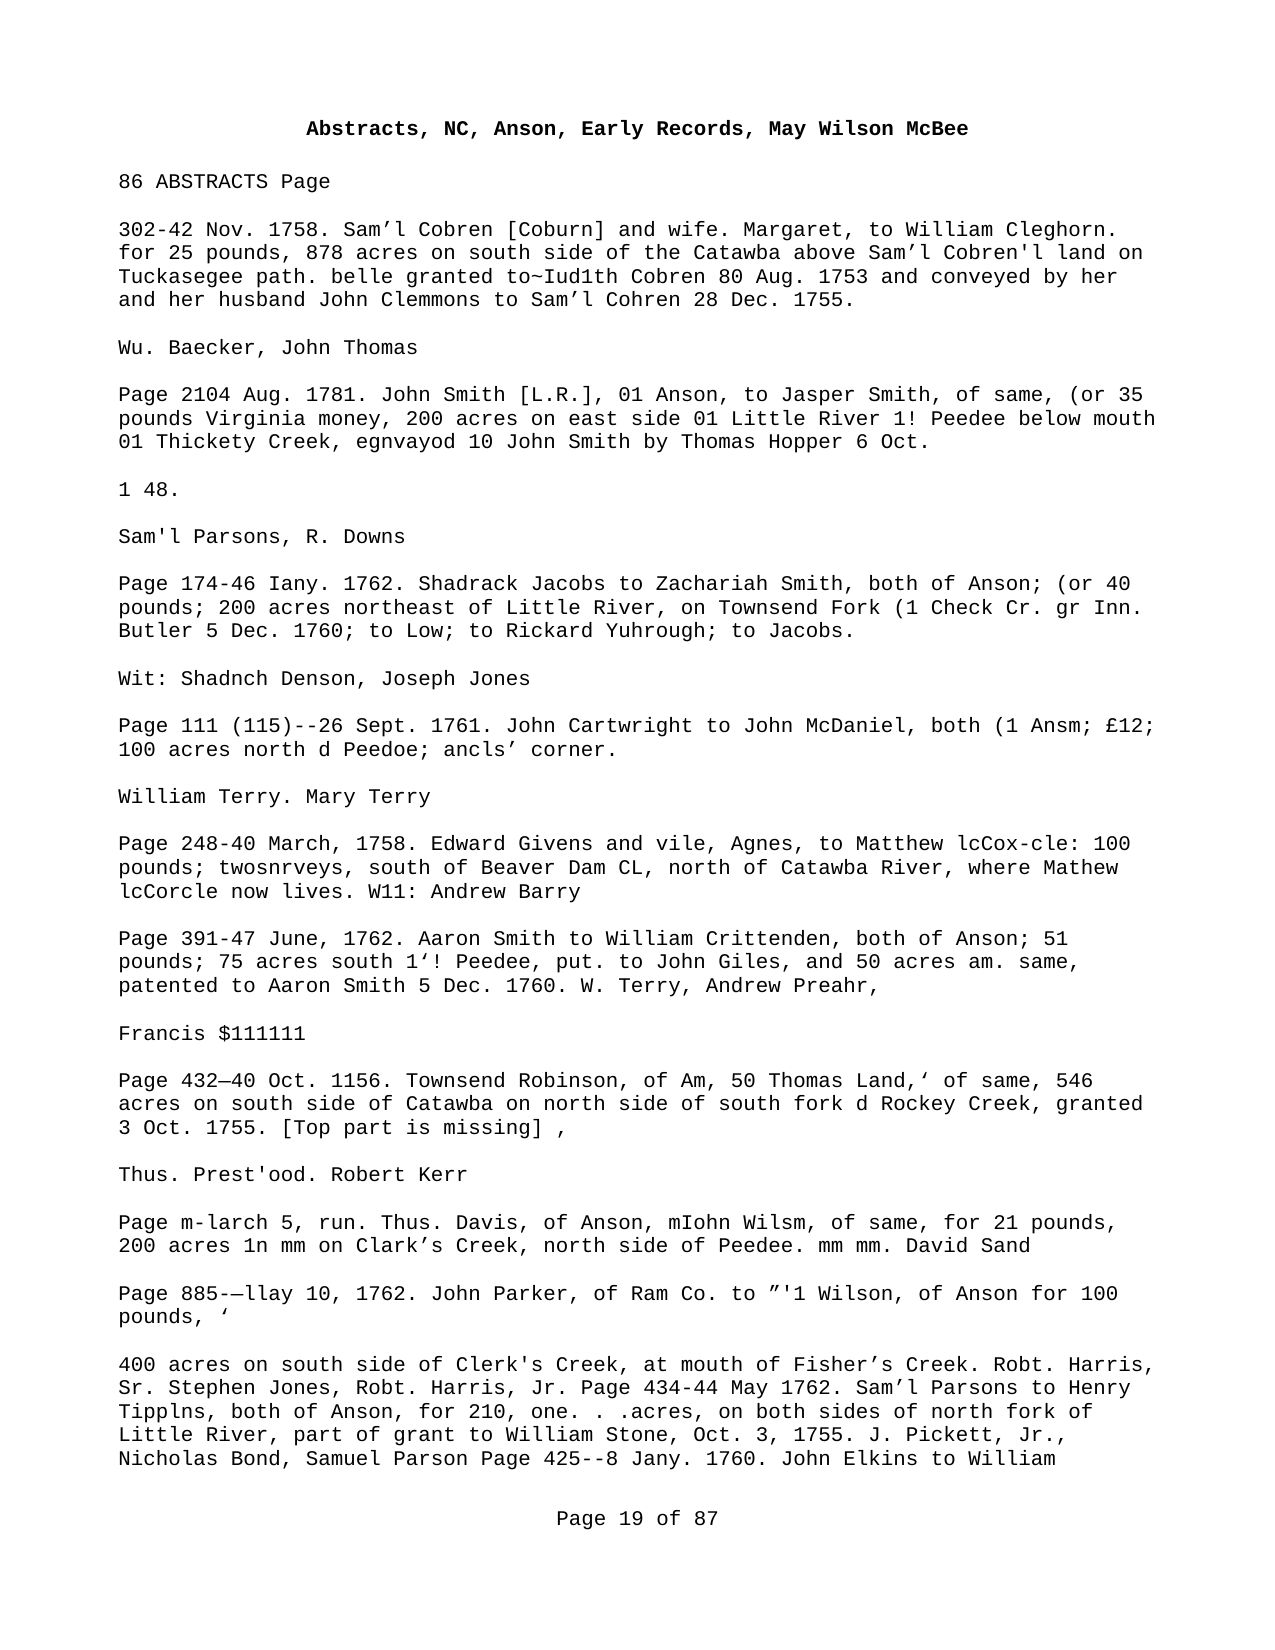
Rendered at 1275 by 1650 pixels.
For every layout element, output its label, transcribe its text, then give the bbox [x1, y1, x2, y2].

text William Terry. Mary Terry [118, 786, 1157, 810]
text 86 ABSTRACTS Page [118, 171, 1157, 195]
text Page 885-—llay 10, 1762. John Parker, of Ram Co. to ”'1 Wilson, of Anson for 100 pounds, ‘ [118, 1283, 1157, 1330]
text 1 48. [118, 479, 1157, 502]
text Page 111 (115)--26 Sept. 1761. John Cartwright to John McDaniel, both (1 Ansm; £12; 100 acres north d Peedoe; ancls’ corner. [118, 715, 1157, 762]
text Page m-larch 5, run. Thus. Davis, of Anson, mIohn Wilsm, of same, for 21 pounds, 200 acres 1n mm on Clark’s Creek, north side of Peedee. mm mm. David Sand [118, 1212, 1157, 1259]
text Sam'l Parsons, R. Downs [118, 526, 1157, 549]
text Thus. Prest'ood. Robert Kerr [118, 1164, 1157, 1188]
text Page 2104 Aug. 1781. John Smith [L.R.], 01 Anson, to Jasper Smith, of same, (or 35 pounds Virginia money, 200 acres on east side 01 Little River 1! Peedee below mouth 01 Thickety Creek, egnvayod 10 John Smith by Thomas Hopper 6 Oct. [118, 384, 1157, 455]
text Wu. Baecker, John Thomas [118, 337, 1157, 360]
text Wit: Shadnch Denson, Joseph Jones [118, 668, 1157, 691]
text Page 432—40 Oct. 1156. Townsend Robinson, of Am, 50 Thomas Land,‘ of same, 546 acres on south side of Catawba on north side of south fork d Rockey Creek, granted 3 Oct. 1755. [Top part is missing] , [118, 1070, 1157, 1141]
text Page 174-46 Iany. 1762. Shadrack Jacobs to Zachariah Smith, both of Anson; (or 40 pounds; 200 acres northeast of Little River, on Townsend Fork (1 Check Cr. gr Inn. Butler 5 Dec. 1760; to Low; to Rickard Yuhrough; to Jacobs. [118, 573, 1157, 644]
text Francis $111111 [118, 1022, 1157, 1046]
text Page 248-40 March, 1758. Edward Givens and vile, Agnes, to Matthew lcCox-cle: 100 pounds; twosnrveys, south of Beaver Dam CL, north of Catawba River, where Mathew lcCorcle now lives. W11: Andrew Barry [118, 833, 1157, 904]
text 302-42 Nov. 1758. Sam’l Cobren [Coburn] and wife. Margaret, to William Cleghorn. for 25 pounds, 878 acres on south side of the Catawba above Sam’l Cobren'l land on Tuckasegee path. belle granted to~Iud1th Cobren 80 Aug. 1753 and conveyed by her and her husband John Clemmons to Sam’l Cohren 28 Dec. 1755. [118, 218, 1157, 313]
text Page 391-47 June, 1762. Aaron Smith to William Crittenden, both of Anson; 51 pounds; 75 acres south 1‘! Peedee, put. to John Giles, and 50 acres am. same, patented to Aaron Smith 5 Dec. 1760. W. Terry, Andrew Preahr, [118, 928, 1157, 999]
text 400 acres on south side of Clerk's Creek, at mouth of Fisher’s Creek. Robt. Harris, Sr. Stephen Jones, Robt. Harris, Jr. Page 434-44 May 1762. Sam’l Parsons to Henry Tipplns, both of Anson, for 210, one. . .acres, on both sides of north fork of Little River, part of grant to William Stone, Oct. 3, 1755. J. Pickett, Jr., Nicholas Bond, Samuel Parson Page 425--8 Jany. 1760. John Elkins to William [118, 1353, 1157, 1472]
